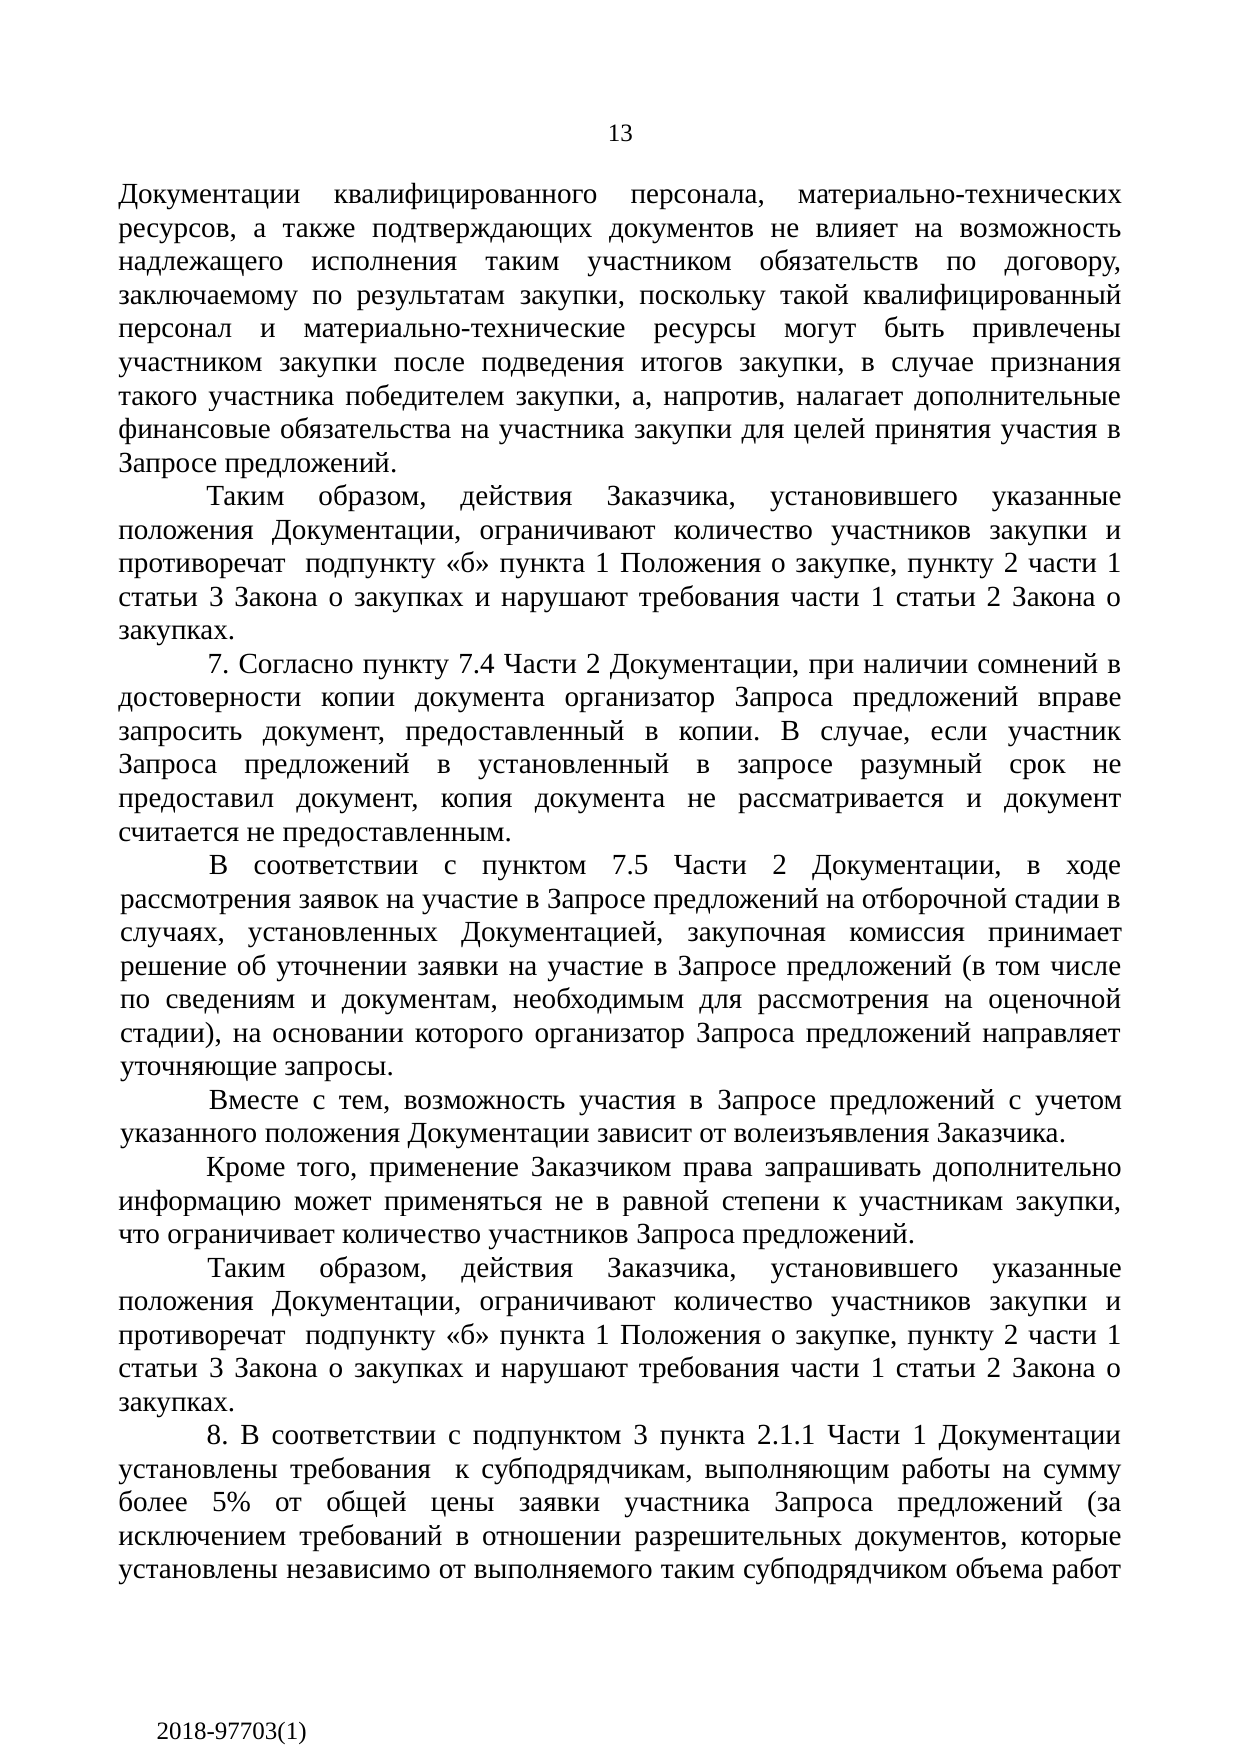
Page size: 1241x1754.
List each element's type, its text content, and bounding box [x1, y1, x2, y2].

text Таким образом, действия Заказчика, установившего указанные положения Документации, ограничивают количество участников закупки и противоречат подпункту «б» пункта 1 Положения о закупке, пункту 2 части 1 статьи 3 Закона о закупках и нарушают требования части 1 статьи 2 Закона о закупках. [118, 1250, 1122, 1417]
text 7. Согласно пункту 7.4 Части 2 Документации, при наличии сомнений в достоверности копии документа организатор Запроса предложений вправе запросить документ, предоставленный в копии. В случае, если участник Запроса предложений в установленный в запросе разумный срок не предоставил документ, копия документа не рассматривается и документ считается не предоставленным. [118, 646, 1122, 847]
text 8. В соответствии с подпунктом 3 пункта 2.1.1 Части 1 Документации установлены требования к субподрядчикам, выполняющим работы на сумму более 5% от общей цены заявки участника Запроса предложений (за исключением требований в отношении разрешительных документов, которые установлены независимо от выполняемого таким субподрядчиком объема работ [118, 1417, 1122, 1585]
text Таким образом, действия Заказчика, установившего указанные положения Документации, ограничивают количество участников закупки и противоречат подпункту «б» пункта 1 Положения о закупке, пункту 2 части 1 статьи 3 Закона о закупках и нарушают требования части 1 статьи 2 Закона о закупках. [118, 478, 1122, 646]
text В соответствии с пунктом 7.5 Части 2 Документации, в ходе рассмотрения заявок на участие в Запросе предложений на отборочной стадии в случаях, установленных Документацией, закупочная комиссия принимает решение об уточнении заявки на участие в Запросе предложений (в том числе по сведениям и документам, необходимым для рассмотрения на оценочной стадии), на основании которого организатор Запроса предложений направляет уточняющие запросы. [120, 847, 1122, 1082]
text Вместе с тем, возможность участия в Запросе предложений с учетом указанного положения Документации зависит от волеизъявления Заказчика. [120, 1082, 1122, 1149]
text Кроме того, применение Заказчиком права запрашивать дополнительно информацию может применяться не в равной степени к участникам закупки, что ограничивает количество участников Запроса предложений. [118, 1149, 1122, 1250]
text Документации квалифицированного персонала, материально-технических ресурсов, а также подтверждающих документов не влияет на возможность надлежащего исполнения таким участником обязательств по договору, заключаемому по результатам закупки, поскольку такой квалифицированный персонал и материально-технические ресурсы могут быть привлечены участником закупки после подведения итогов закупки, в случае признания такого участника победителем закупки, а, напротив, налагает дополнительные финансовые обязательства на участника закупки для целей принятия участия в Запросе предложений. [118, 176, 1122, 478]
